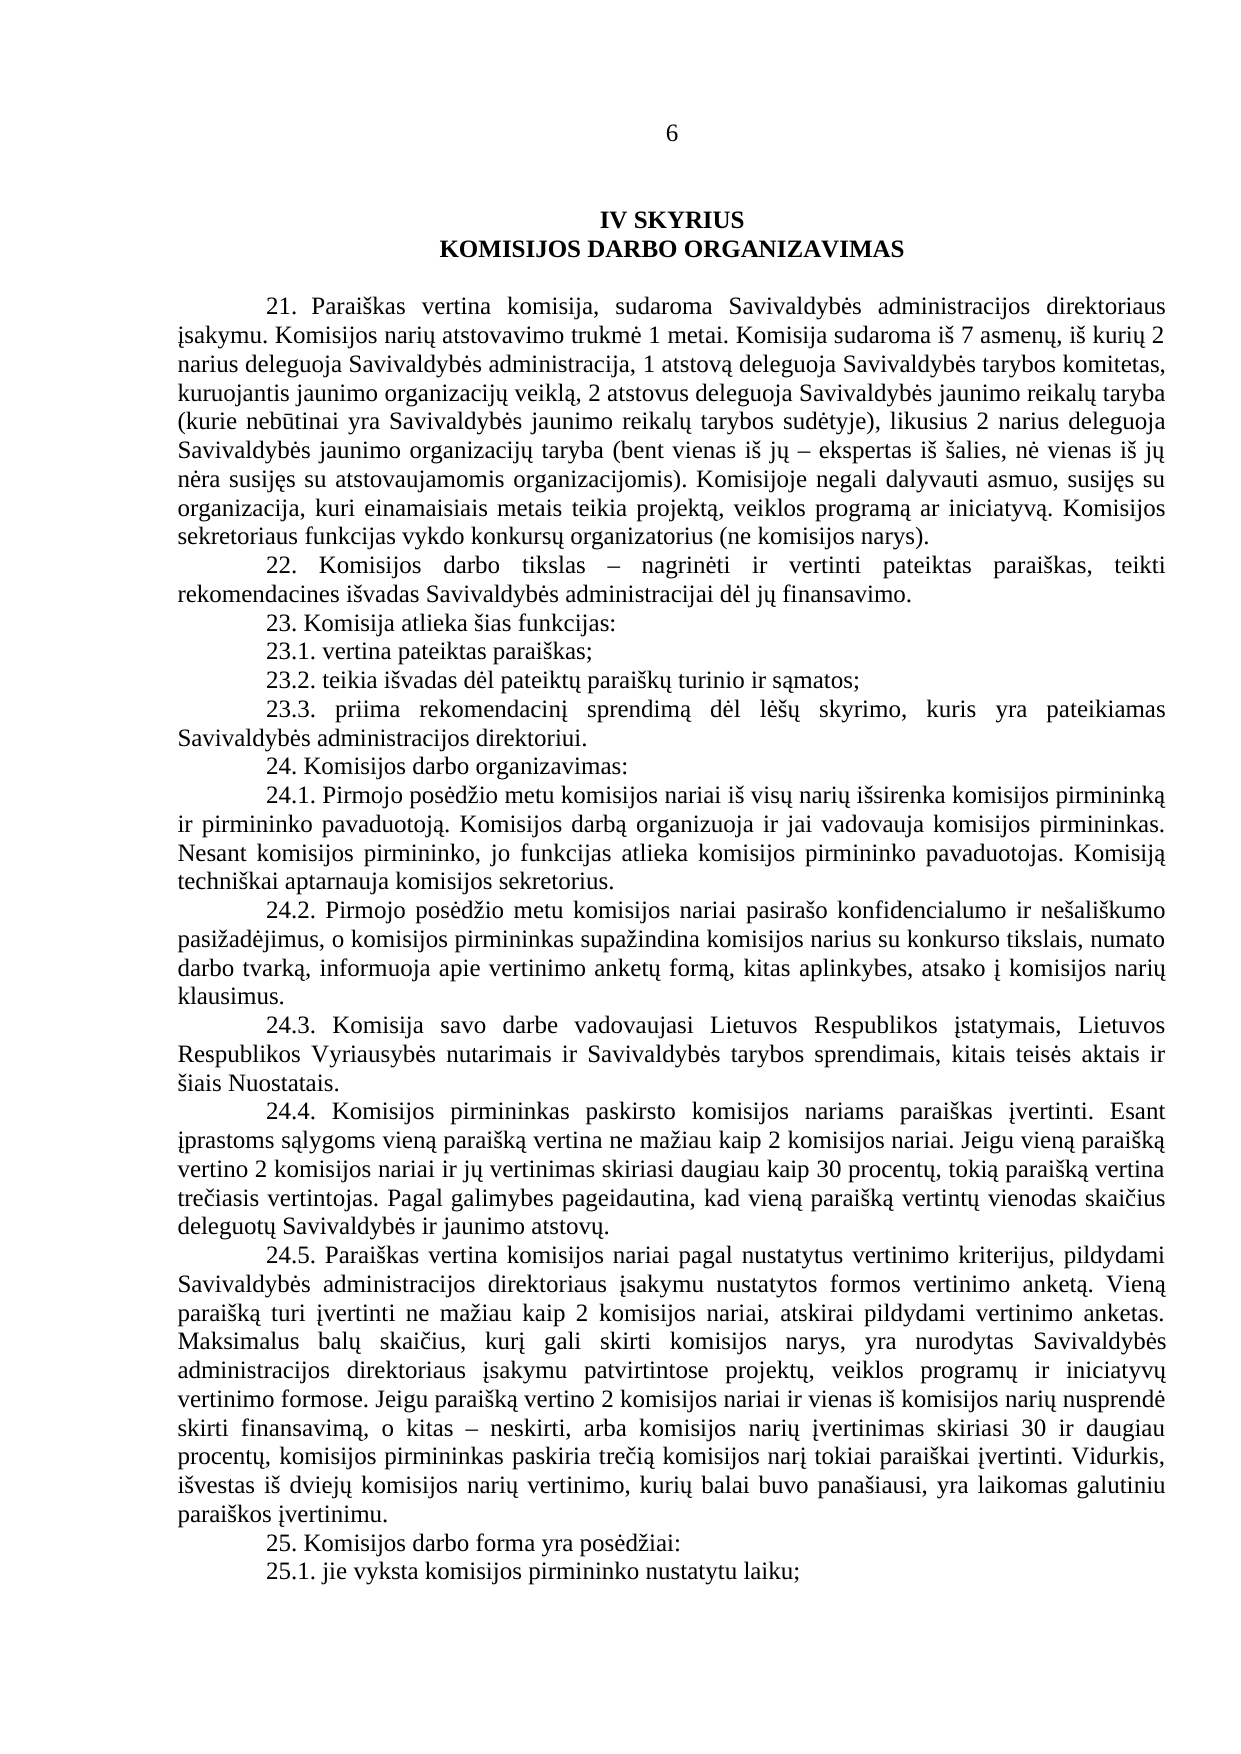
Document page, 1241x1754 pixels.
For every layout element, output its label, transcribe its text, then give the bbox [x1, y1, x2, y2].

text 25. Komisijos darbo forma yra posėdžiai: [177, 1528, 1167, 1556]
text 24.4. Komisijos pirmininkas paskirsto komisijos nariams paraiškas įvertinti. Esant įprastoms sąlygoms vieną paraišką vertina ne mažiau kaip 2 komisijos nariai. Jeigu vieną paraišką vertino 2 komisijos nariai ir jų vertinimas skiriasi daugiau kaip 30 procentų, tokią paraišką vertina trečiasis vertintojas. Pagal galimybes pageidautina, kad vieną paraišką vertintų vienodas skaičius deleguotų Savivaldybės ir jaunimo atstovų. [177, 1096, 1167, 1240]
text KOMISIJOS DARBO ORGANIZAVIMAS [177, 234, 1167, 263]
text 24.1. Pirmojo posėdžio metu komisijos nariai iš visų narių išsirenka komisijos pirmininką ir pirmininko pavaduotoją. Komisijos darbą organizuoja ir jai vadovauja komisijos pirmininkas. Nesant komisijos pirmininko, jo funkcijas atlieka komisijos pirmininko pavaduotojas. Komisiją techniškai aptarnauja komisijos sekretorius. [177, 780, 1167, 895]
text 24.5. Paraiškas vertina komisijos nariai pagal nustatytus vertinimo kriterijus, pildydami Savivaldybės administracijos direktoriaus įsakymu nustatytos formos vertinimo anketą. Vieną paraišką turi įvertinti ne mažiau kaip 2 komisijos nariai, atskirai pildydami vertinimo anketas. Maksimalus balų skaičius, kurį gali skirti komisijos narys, yra nurodytas Savivaldybės administracijos direktoriaus įsakymu patvirtintose projektų, veiklos programų ir iniciatyvų vertinimo formose. Jeigu paraišką vertino 2 komisijos nariai ir vienas iš komisijos narių nusprendė skirti finansavimą, o kitas – neskirti, arba komisijos narių įvertinimas skiriasi 30 ir daugiau procentų, komisijos pirmininkas paskiria trečią komisijos narį tokiai paraiškai įvertinti. Vidurkis, išvestas iš dviejų komisijos narių vertinimo, kurių balai buvo panašiausi, yra laikomas galutiniu paraiškos įvertinimu. [177, 1240, 1167, 1528]
text 23.3. priima rekomendacinį sprendimą dėl lėšų skyrimo, kuris yra pateikiamas Savivaldybės administracijos direktoriui. [177, 694, 1167, 751]
text 24.3. Komisija savo darbe vadovaujasi Lietuvos Respublikos įstatymais, Lietuvos Respublikos Vyriausybės nutarimais ir Savivaldybės tarybos sprendimais, kitais teisės aktais ir šiais Nuostatais. [177, 1010, 1167, 1096]
text 23.1. vertina pateiktas paraiškas; [177, 636, 1167, 665]
text 24.2. Pirmojo posėdžio metu komisijos nariai pasirašo konfidencialumo ir nešališkumo pasižadėjimus, o komisijos pirmininkas supažindina komisijos narius su konkurso tikslais, numato darbo tvarką, informuoja apie vertinimo anketų formą, kitas aplinkybes, atsako į komisijos narių klausimus. [177, 895, 1167, 1010]
text 25.1. jie vyksta komisijos pirmininko nustatytu laiku; [177, 1556, 1167, 1585]
text 23.2. teikia išvadas dėl pateiktų paraiškų turinio ir sąmatos; [177, 665, 1167, 694]
text IV SKYRIUS [177, 205, 1167, 234]
text 22. Komisijos darbo tikslas – nagrinėti ir vertinti pateiktas paraiškas, teikti rekomendacines išvadas Savivaldybės administracijai dėl jų finansavimo. [177, 550, 1167, 608]
text 21. Paraiškas vertina komisija, sudaroma Savivaldybės administracijos direktoriaus įsakymu. Komisijos narių atstovavimo trukmė 1 metai. Komisija sudaroma iš 7 asmenų, iš kurių 2 narius deleguoja Savivaldybės administracija, 1 atstovą deleguoja Savivaldybės tarybos komitetas, kuruojantis jaunimo organizacijų veiklą, 2 atstovus deleguoja Savivaldybės jaunimo reikalų taryba (kurie nebūtinai yra Savivaldybės jaunimo reikalų tarybos sudėtyje), likusius 2 narius deleguoja Savivaldybės jaunimo organizacijų taryba (bent vienas iš jų – ekspertas iš šalies, nė vienas iš jų nėra susijęs su atstovaujamomis organizacijomis). Komisijoje negali dalyvauti asmuo, susijęs su organizacija, kuri einamaisiais metais teikia projektą, veiklos programą ar iniciatyvą. Komisijos sekretoriaus funkcijas vykdo konkursų organizatorius (ne komisijos narys). [177, 291, 1167, 550]
text 23. Komisija atlieka šias funkcijas: [177, 608, 1167, 636]
text 24. Komisijos darbo organizavimas: [177, 751, 1167, 780]
